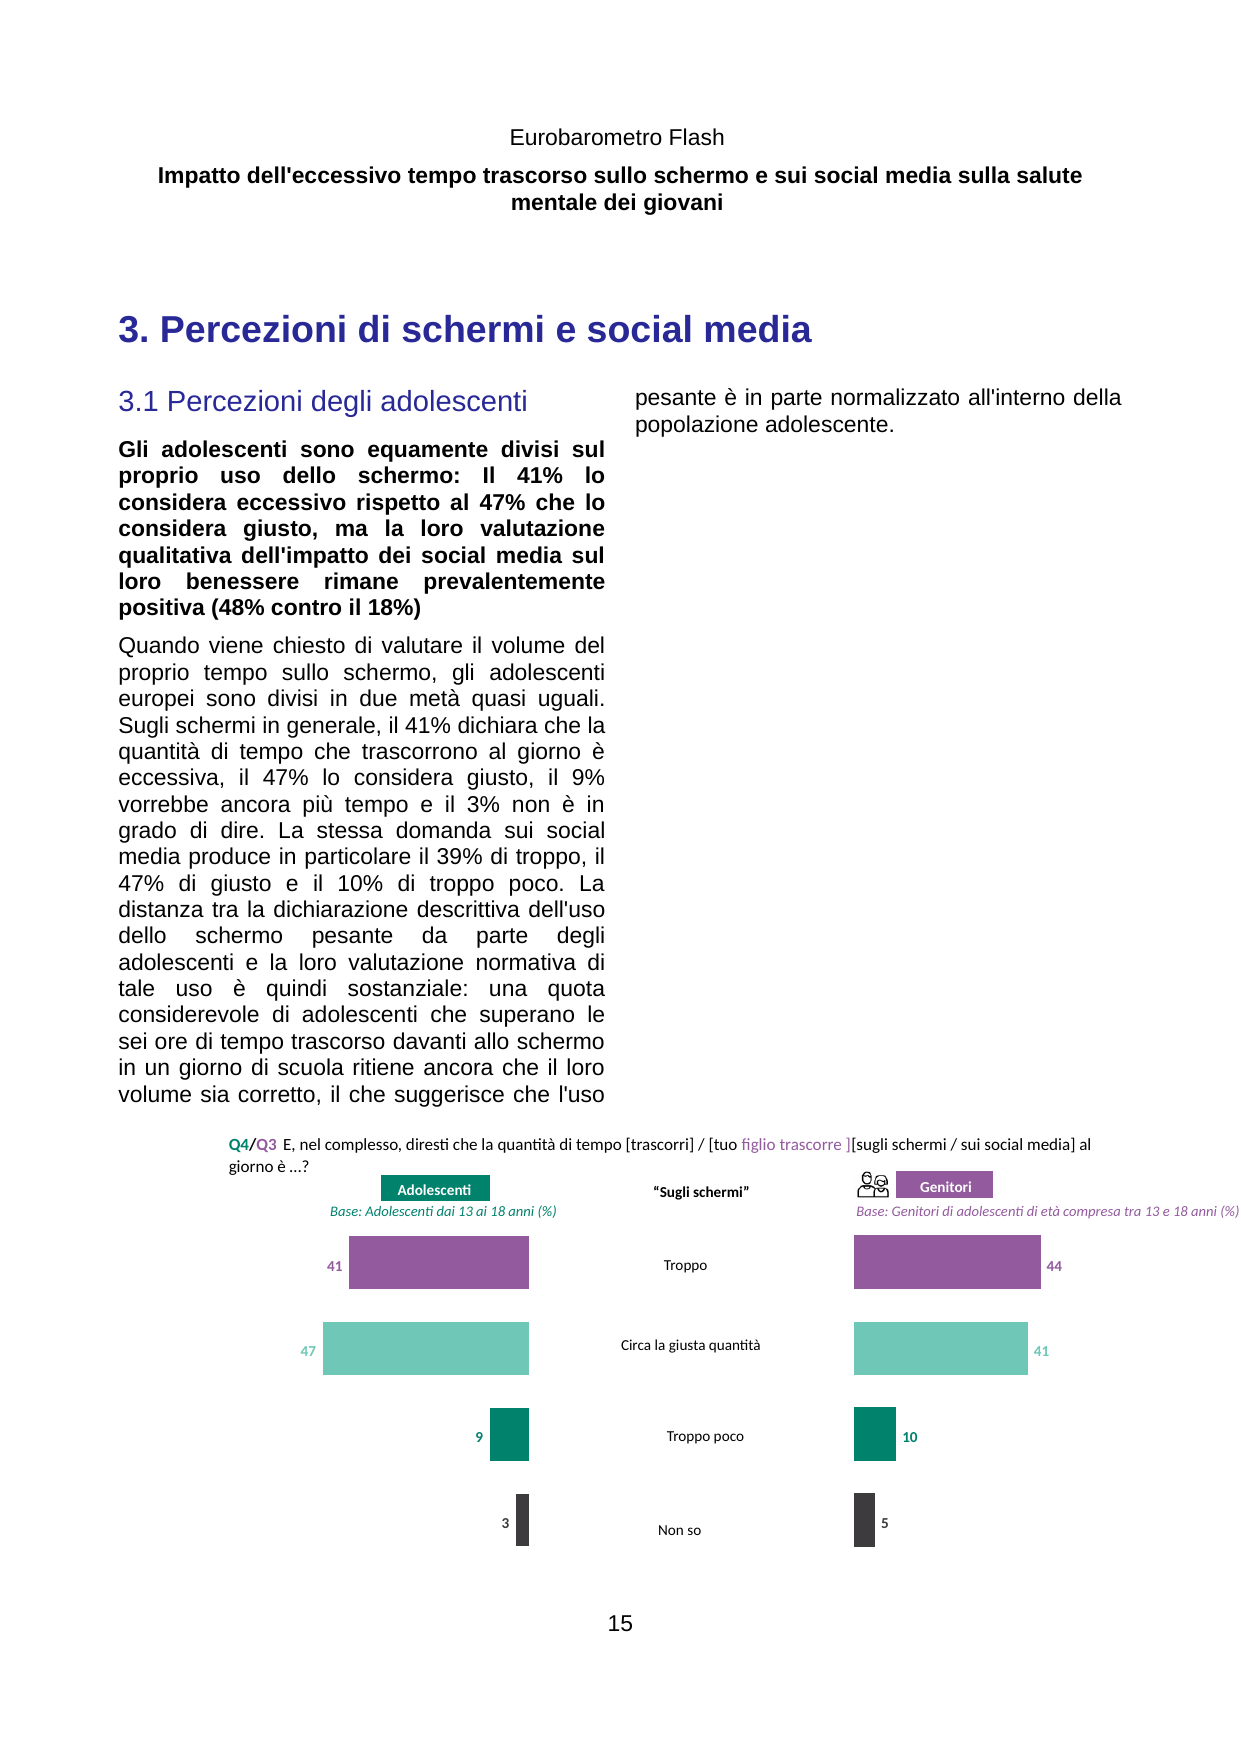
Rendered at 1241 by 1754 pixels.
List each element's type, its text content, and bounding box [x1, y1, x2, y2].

subtitle 3. Percezioni di schermi e social media [118, 308, 1122, 351]
text pesante è in parte normalizzato all'interno della popolazione adolescente. [635, 384, 1122, 437]
text Gli adolescenti sono equamente divisi sul proprio uso dello schermo: Il 41% lo considera eccessivo rispetto al 47% che lo considera giusto, ma la loro valutazione qualitativa dell'impatto dei social media sul loro benessere rimane prevalentemente positiva (48% contro il 18%) [118, 436, 605, 621]
picture [855, 1167, 891, 1202]
subtitle 3.1 Percezioni degli adolescenti [118, 384, 605, 418]
text Quando viene chiesto di valutare il volume del proprio tempo sullo schermo, gli adolescenti europei sono divisi in due metà quasi uguali. Sugli schermi in generale, il 41% dichiara che la quantità di tempo che trascorrono al giorno è eccessiva, il 47% lo considera giusto, il 9% vorrebbe ancora più tempo e il 3% non è in grado di dire. La stessa domanda sui social media produce in particolare il 39% di troppo, il 47% di giusto e il 10% di troppo poco. La distanza tra la dichiarazione descrittiva dell'uso dello schermo pesante da parte degli adolescenti e la loro valutazione normativa di tale uso è quindi sostanziale: una quota considerevole di adolescenti che superano le sei ore di tempo trascorso davanti allo schermo in un giorno di scuola ritiene ancora che il loro volume sia corretto, il che suggerisce che l'uso [118, 632, 605, 1107]
